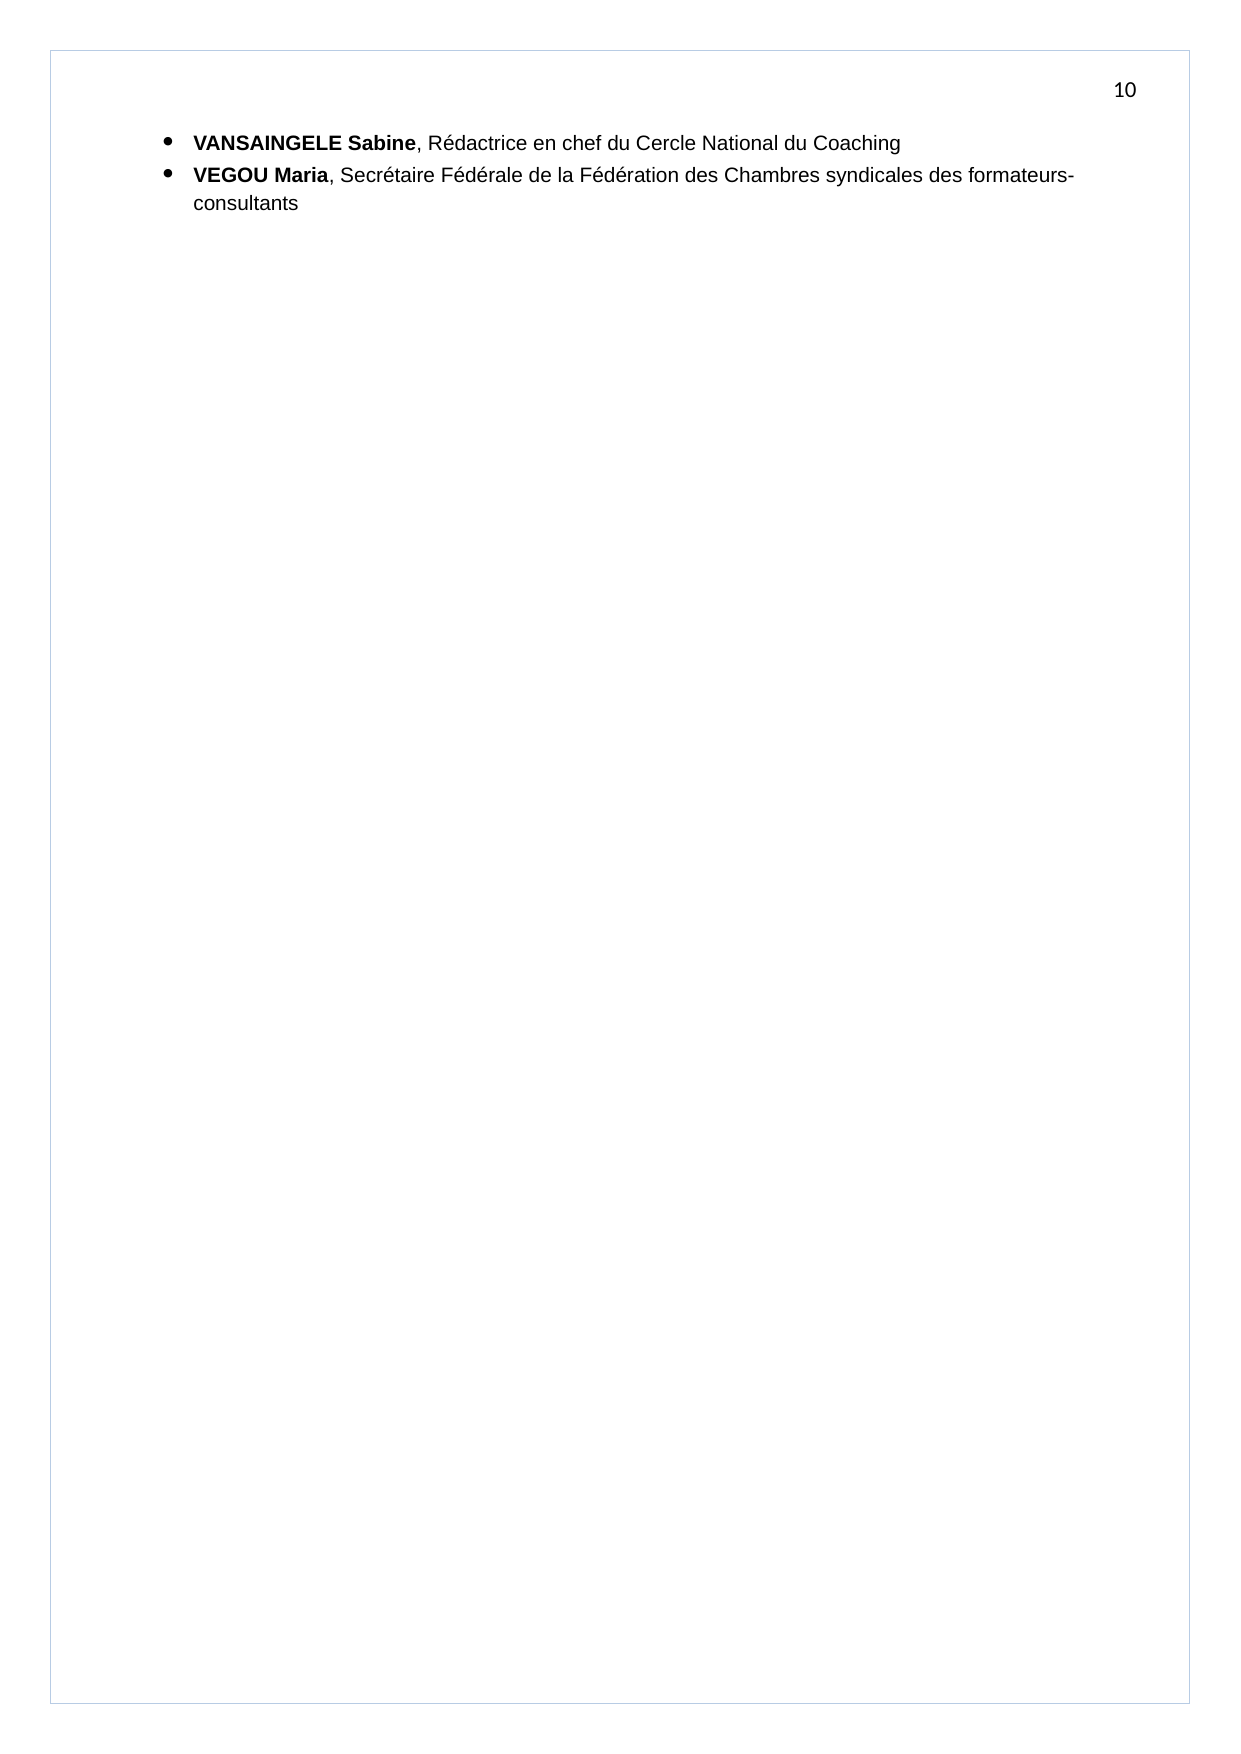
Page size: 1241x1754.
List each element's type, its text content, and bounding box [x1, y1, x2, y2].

list VEGOU Maria, Secrétaire Fédérale de la Fédération des Chambres syndicales des formateurs-consultants [163, 162, 1136, 215]
list VANSAINGELE Sabine, Rédactrice en chef du Cercle National du Coaching [163, 131, 1136, 156]
